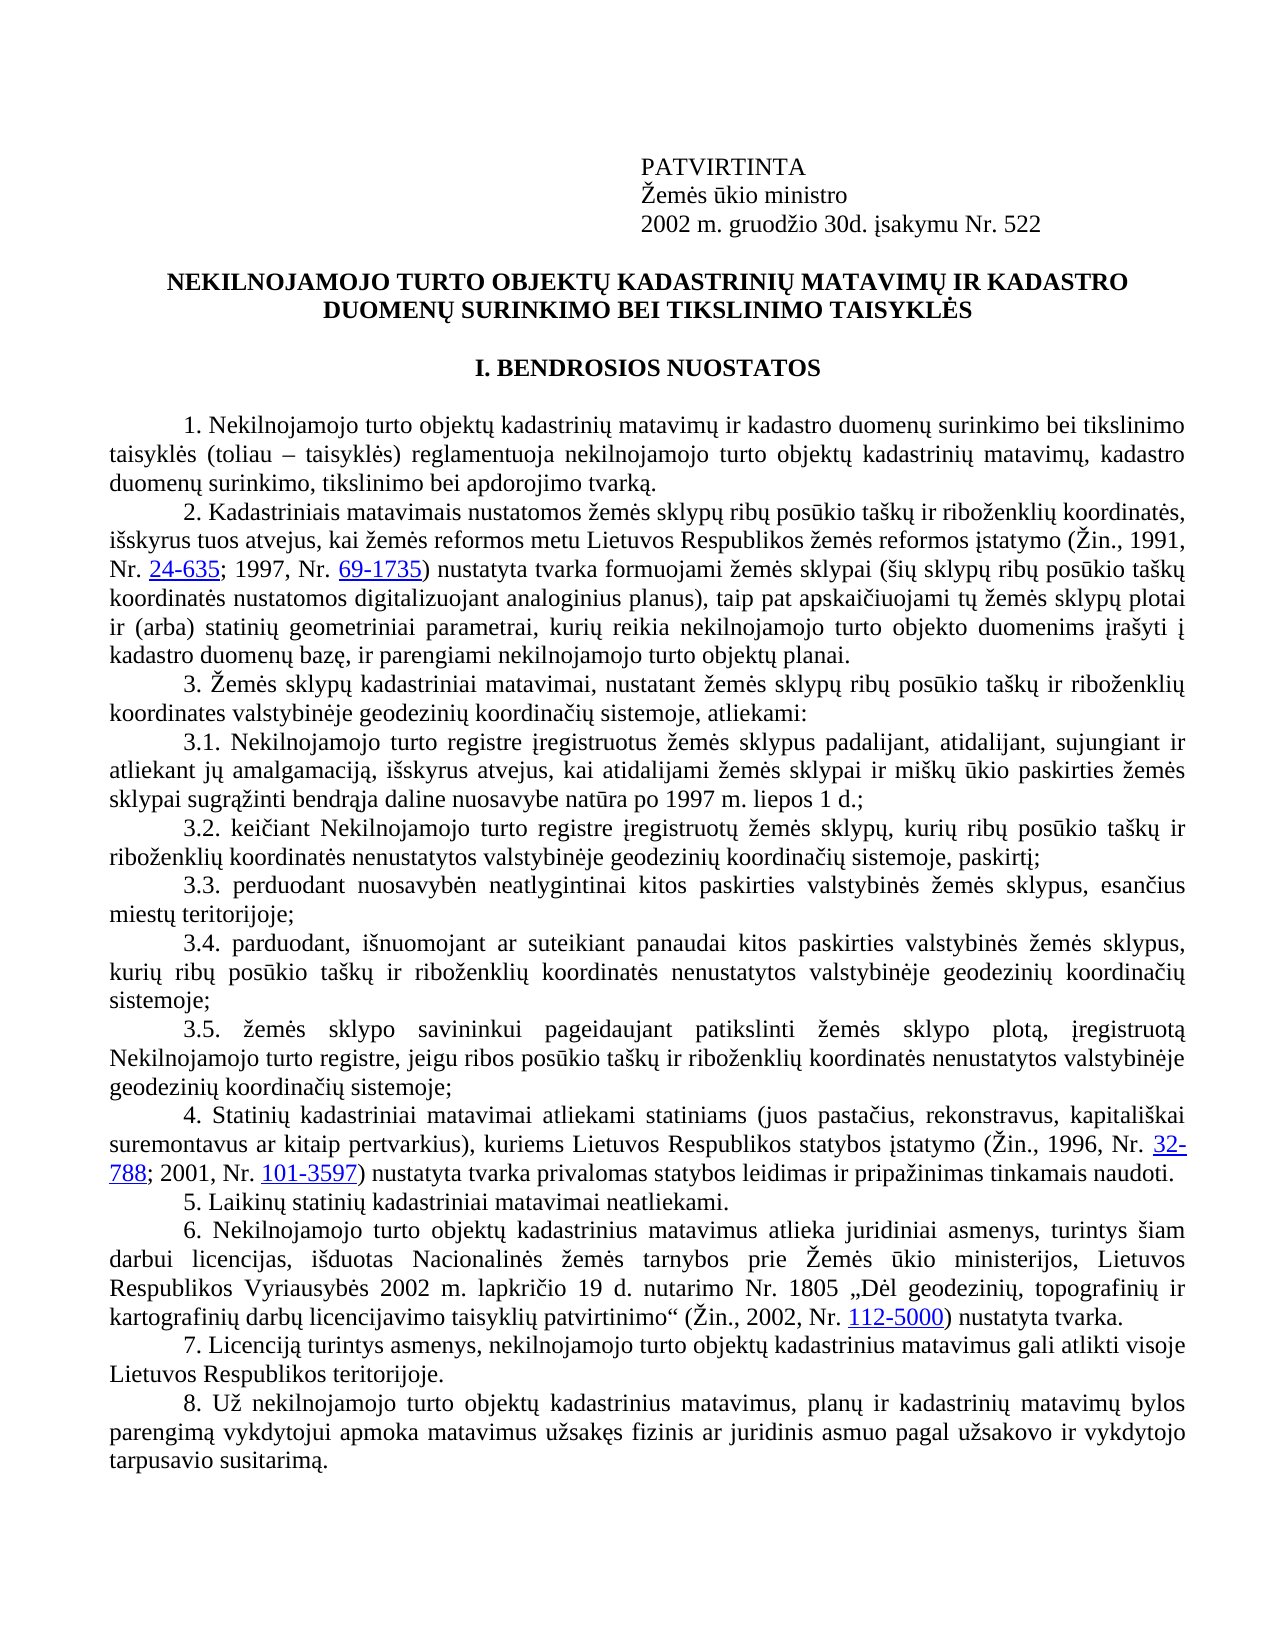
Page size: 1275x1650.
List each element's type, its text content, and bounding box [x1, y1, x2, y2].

text 3.2. keičiant Nekilnojamojo turto registre įregistruotų žemės sklypų, kurių ribų posūkio taškų ir riboženklių koordinatės nenustatytos valstybinėje geodezinių koordinačių sistemoje, paskirtį; [109, 813, 1186, 871]
text 4. Statinių kadastriniai matavimai atliekami statiniams (juos pastačius, rekonstravus, kapitališkai suremontavus ar kitaip pertvarkius), kuriems Lietuvos Respublikos statybos įstatymo (Žin., 1996, Nr. 32-788; 2001, Nr. 101-3597) nustatyta tvarka privalomas statybos leidimas ir pripažinimas tinkamais naudoti. [109, 1101, 1186, 1187]
text Žemės ūkio ministro [109, 181, 1186, 209]
text 3.5. žemės sklypo savininkui pageidaujant patikslinti žemės sklypo plotą, įregistruotą Nekilnojamojo turto registre, jeigu ribos posūkio taškų ir riboženklių koordinatės nenustatytos valstybinėje geodezinių koordinačių sistemoje; [109, 1014, 1186, 1101]
text 3. Žemės sklypų kadastriniai matavimai, nustatant žemės sklypų ribų posūkio taškų ir riboženklių koordinates valstybinėje geodezinių koordinačių sistemoje, atliekami: [109, 669, 1186, 727]
text 2002 m. gruodžio 30d. įsakymu Nr. 522 [109, 209, 1186, 238]
text 3.4. parduodant, išnuomojant ar suteikiant panaudai kitos paskirties valstybinės žemės sklypus, kurių ribų posūkio taškų ir riboženklių koordinatės nenustatytos valstybinėje geodezinių koordinačių sistemoje; [109, 928, 1186, 1014]
text 6. Nekilnojamojo turto objektų kadastrinius matavimus atlieka juridiniai asmenys, turintys šiam darbui licencijas, išduotas Nacionalinės žemės tarnybos prie Žemės ūkio ministerijos, Lietuvos Respublikos Vyriausybės 2002 m. lapkričio 19 d. nutarimo Nr. 1805 „Dėl geodezinių, topografinių ir kartografinių darbų licencijavimo taisyklių patvirtinimo“ (Žin., 2002, Nr. 112-5000) nustatyta tvarka. [109, 1216, 1186, 1331]
text I. BENDROSIOS NUOSTATOS [109, 353, 1186, 382]
text 3.1. Nekilnojamojo turto registre įregistruotus žemės sklypus padalijant, atidalijant, sujungiant ir atliekant jų amalgamaciją, išskyrus atvejus, kai atidalijami žemės sklypai ir miškų ūkio paskirties žemės sklypai sugrąžinti bendrąja daline nuosavybe natūra po 1997 m. liepos 1 d.; [109, 727, 1186, 813]
text PATVIRTINTA [109, 152, 1186, 181]
text NEKILNOJAMOJO TURTO OBJEKTŲ KADASTRINIŲ MATAVIMŲ IR KADASTRO DUOMENŲ SURINKIMO BEI TIKSLINIMO TAISYKLĖS [109, 267, 1186, 324]
text 8. Už nekilnojamojo turto objektų kadastrinius matavimus, planų ir kadastrinių matavimų bylos parengimą vykdytojui apmoka matavimus užsakęs fizinis ar juridinis asmuo pagal užsakovo ir vykdytojo tarpusavio susitarimą. [109, 1388, 1186, 1474]
text 1. Nekilnojamojo turto objektų kadastrinių matavimų ir kadastro duomenų surinkimo bei tikslinimo taisyklės (toliau – taisyklės) reglamentuoja nekilnojamojo turto objektų kadastrinių matavimų, kadastro duomenų surinkimo, tikslinimo bei apdorojimo tvarką. [109, 411, 1186, 497]
text 7. Licenciją turintys asmenys, nekilnojamojo turto objektų kadastrinius matavimus gali atlikti visoje Lietuvos Respublikos teritorijoje. [109, 1331, 1186, 1388]
text 2. Kadastriniais matavimais nustatomos žemės sklypų ribų posūkio taškų ir riboženklių koordinatės, išskyrus tuos atvejus, kai žemės reformos metu Lietuvos Respublikos žemės reformos įstatymo (Žin., 1991, Nr. 24-635; 1997, Nr. 69-1735) nustatyta tvarka formuojami žemės sklypai (šių sklypų ribų posūkio taškų koordinatės nustatomos digitalizuojant analoginius planus), taip pat apskaičiuojami tų žemės sklypų plotai ir (arba) statinių geometriniai parametrai, kurių reikia nekilnojamojo turto objekto duomenims įrašyti į kadastro duomenų bazę, ir parengiami nekilnojamojo turto objektų planai. [109, 497, 1186, 669]
text 3.3. perduodant nuosavybėn neatlygintinai kitos paskirties valstybinės žemės sklypus, esančius miestų teritorijoje; [109, 871, 1186, 928]
text 5. Laikinų statinių kadastriniai matavimai neatliekami. [109, 1187, 1186, 1216]
